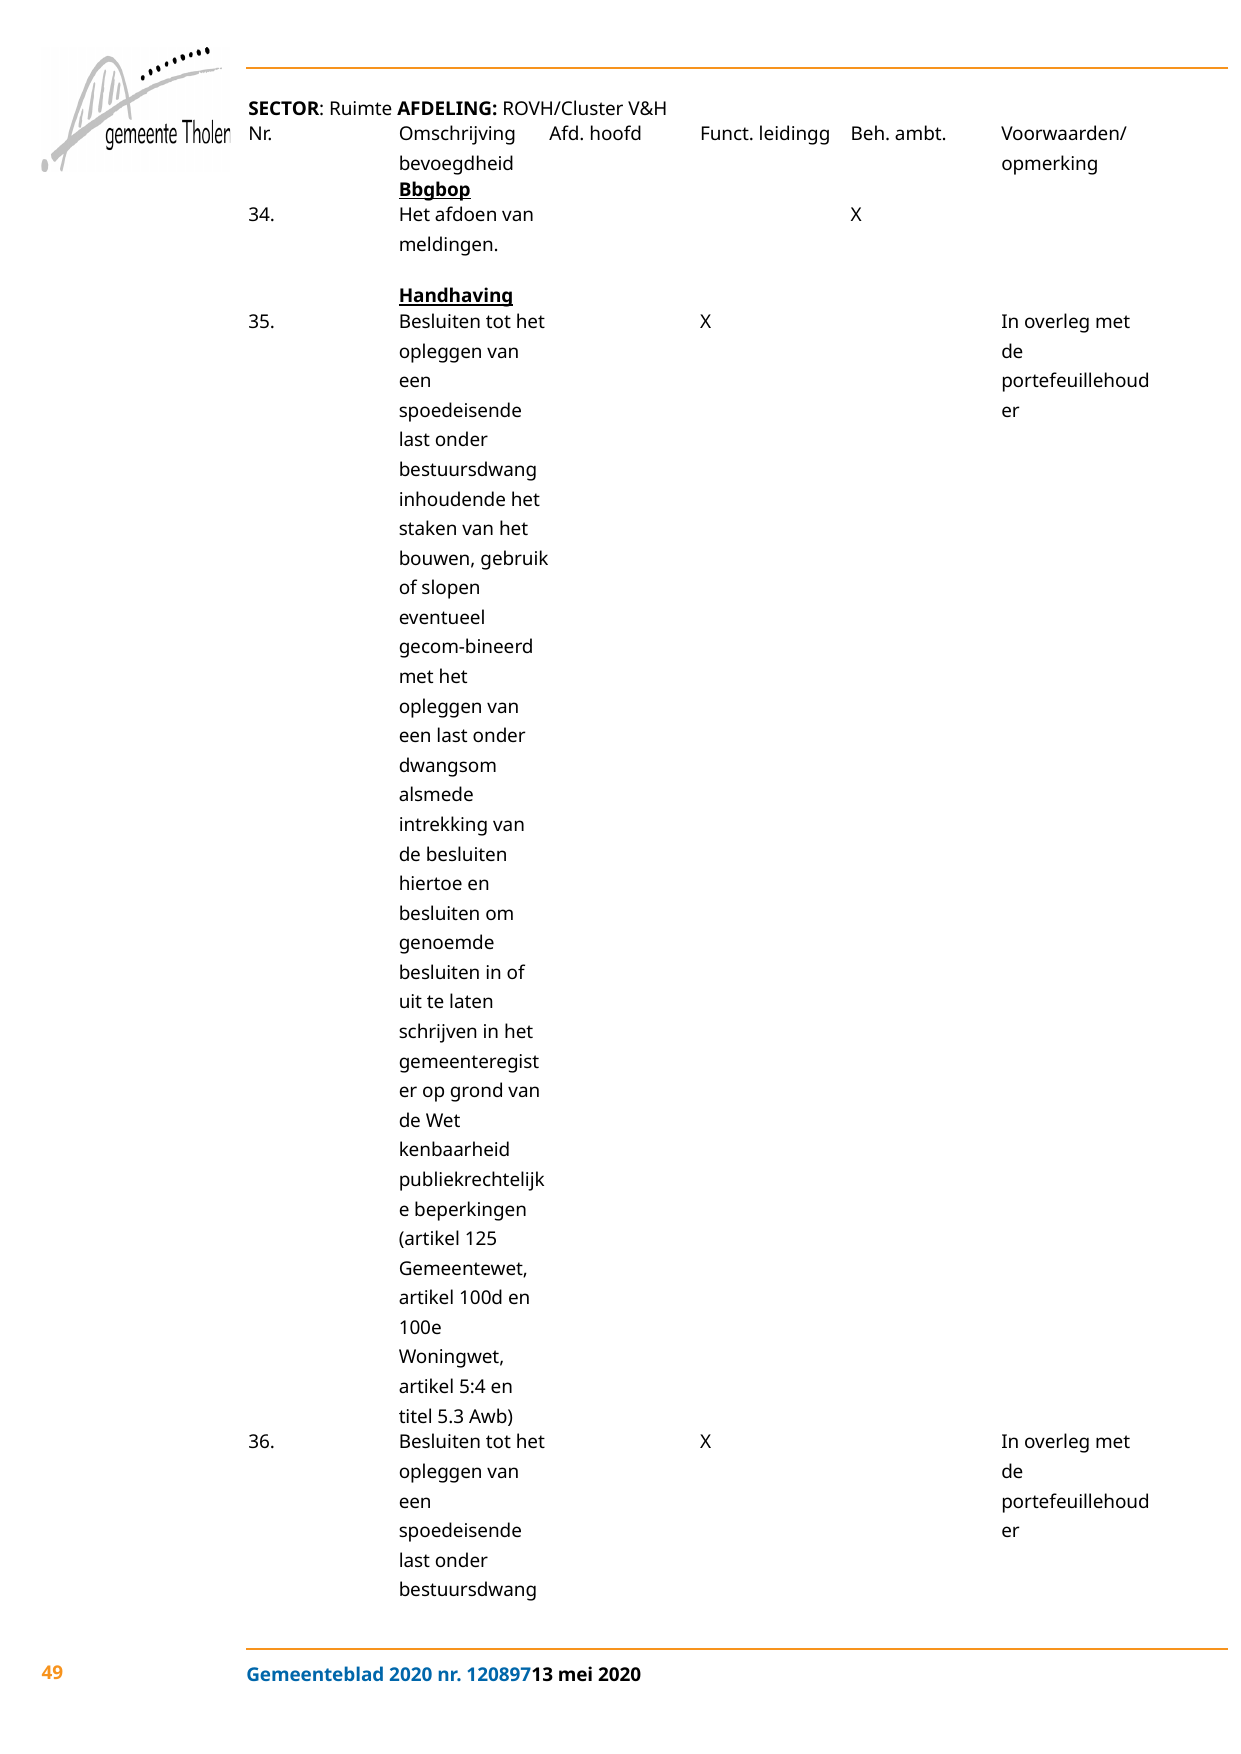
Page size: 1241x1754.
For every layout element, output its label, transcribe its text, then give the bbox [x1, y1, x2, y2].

table_cell [248, 176, 398, 202]
table_cell Bbgbop [399, 176, 549, 202]
table_cell [549, 202, 700, 257]
table_cell Besluiten tot het opleggen van een spoedeisende last onder bestuursdwang [399, 1429, 549, 1602]
table_cell X [700, 1429, 850, 1602]
table_cell [549, 1429, 700, 1602]
table_cell [700, 257, 850, 283]
table_cell Voorwaarden/opmerking [1001, 121, 1152, 176]
table_cell Het afdoen van meldingen. [399, 202, 549, 257]
table_cell X [850, 202, 1001, 257]
table_cell [1001, 283, 1152, 308]
picture [41, 47, 231, 172]
table_cell [1001, 202, 1152, 257]
table_cell Nr. [248, 121, 398, 176]
table_cell [549, 257, 700, 283]
table_cell In overleg met de portefeuillehouder [1001, 1429, 1152, 1602]
table_cell [248, 1429, 398, 1602]
table_cell Beh. ambt. [850, 121, 1001, 176]
table_cell X [700, 308, 850, 1429]
table_cell [850, 308, 1001, 1429]
table_cell [850, 176, 1001, 202]
table_cell Handhaving [399, 283, 549, 308]
table_cell [850, 283, 1001, 308]
table_cell Afd. hoofd [549, 121, 700, 176]
table_cell [549, 308, 700, 1429]
table_cell [248, 257, 398, 283]
table_cell [399, 257, 549, 283]
table_cell [700, 283, 850, 308]
table_header SECTOR: Ruimte AFDELING: ROVH/Cluster V&H [248, 95, 1152, 121]
table_cell [850, 1429, 1001, 1602]
table_cell [850, 257, 1001, 283]
table_cell [549, 176, 700, 202]
table_cell [549, 283, 700, 308]
table_cell [1001, 176, 1152, 202]
table_cell In overleg met de portefeuillehouder [1001, 308, 1152, 1429]
table_cell Besluiten tot het opleggen van een spoedeisende last onder bestuursdwang inhoudende het staken van het bouwen, gebruik of slopen eventueel gecom-bineerd met het opleggen van een last onder dwangsom alsmede intrekking van de besluiten hiertoe en besluiten om genoemde besluiten in of uit te laten schrijven in het gemeenteregister op grond van de Wet kenbaarheid publiekrechtelijke beperkingen (artikel 125 Gemeentewet, artikel 100d en 100e Woningwet, artikel 5:4 en titel 5.3 Awb) [399, 308, 549, 1429]
table_cell [700, 176, 850, 202]
table_cell [248, 202, 398, 257]
table_cell [1001, 257, 1152, 283]
table_cell Omschrijving bevoegdheid [399, 121, 549, 176]
table_cell Funct. leidingg [700, 121, 850, 176]
table_cell [248, 283, 398, 308]
table_cell [700, 202, 850, 257]
table_cell [248, 308, 398, 1429]
